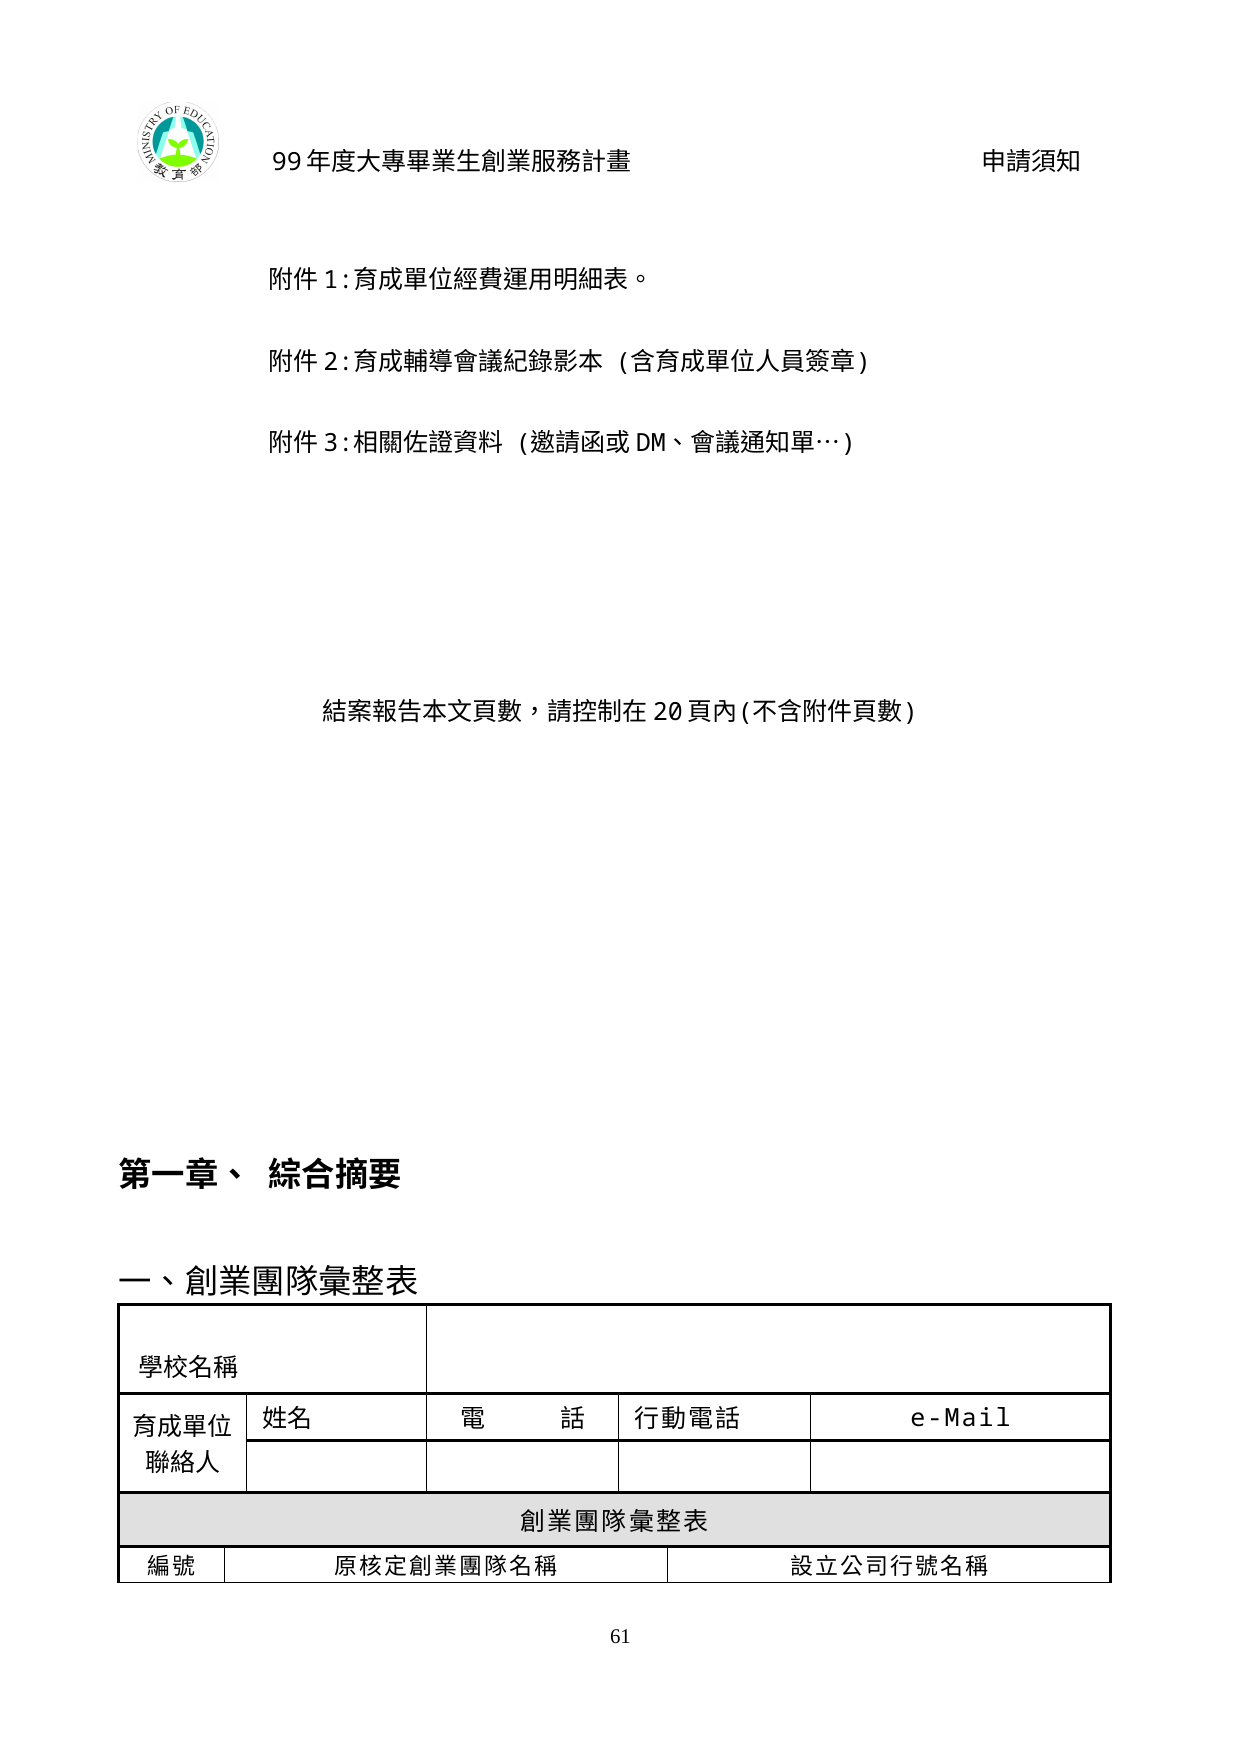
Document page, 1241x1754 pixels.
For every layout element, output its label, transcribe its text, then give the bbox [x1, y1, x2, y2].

table_cell [811, 1442, 1109, 1491]
table_cell 創業團隊彙整表 [120, 1494, 1109, 1545]
table_cell [427, 1442, 618, 1491]
table_cell 姓名 [247, 1395, 426, 1438]
table_header 學校名稱 [120, 1306, 426, 1392]
text 第一章、 綜合摘要 [118, 1130, 1122, 1255]
table_header [427, 1306, 1109, 1392]
text 附件3:相關佐證資料 (邀請函或DM、會議通知單…) [268, 399, 1122, 461]
text 一、創業團隊彙整表 [118, 1255, 1122, 1303]
table_cell 設立公司行號名稱 [668, 1548, 1109, 1581]
text 結案報告本文頁數，請控制在20頁內(不含附件頁數) [118, 667, 1122, 730]
table_cell 編號 [120, 1548, 224, 1581]
text 附件2:育成輔導會議紀錄影本 (含育成單位人員簽章) [268, 317, 1082, 380]
table_cell [247, 1442, 426, 1491]
text 附件1:育成單位經費運用明細表。 [268, 182, 1082, 299]
table_cell 育成單位 聯絡人 [120, 1395, 246, 1491]
table_cell e-Mail [811, 1395, 1109, 1438]
table_cell [619, 1442, 810, 1491]
table_cell 行動電話 [619, 1395, 810, 1438]
table_cell 原核定創業團隊名稱 [225, 1548, 667, 1581]
table_cell 電 話 [427, 1395, 618, 1438]
